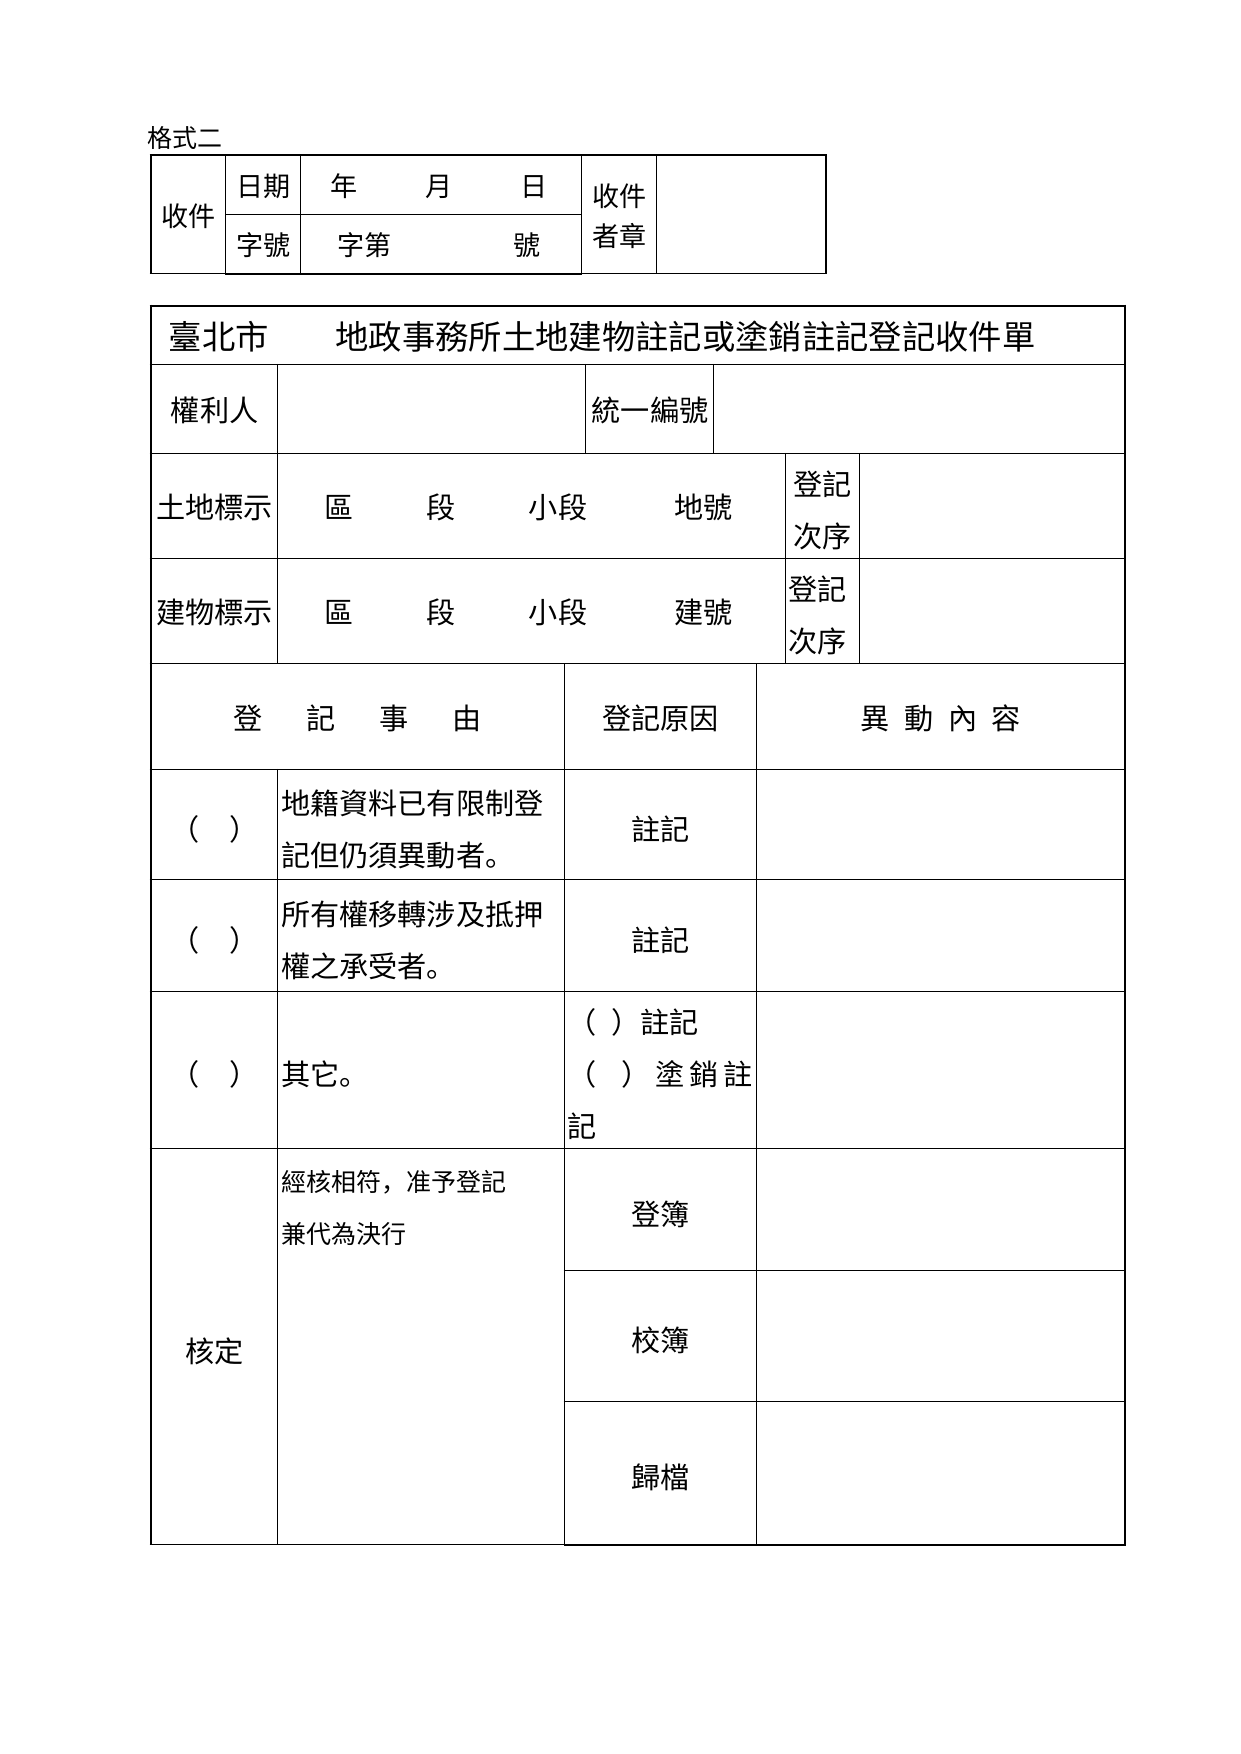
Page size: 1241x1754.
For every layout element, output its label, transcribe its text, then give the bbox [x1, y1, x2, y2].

table_cell 統一編號 [586, 365, 713, 453]
table_cell 建物標示 [152, 559, 277, 663]
table_header 收件者章 [582, 156, 656, 272]
table_cell 異 動 內 容 [757, 664, 1124, 769]
table_cell 歸檔 [565, 1402, 756, 1543]
table_header [657, 156, 825, 272]
table_cell （ ） [152, 770, 277, 879]
table_cell [757, 770, 1124, 879]
table_cell [757, 880, 1124, 991]
table_cell 區 段 小段 地號 [278, 454, 785, 558]
table_header 日期 [226, 156, 300, 213]
table_cell 校簿 [565, 1271, 756, 1401]
table_cell [757, 992, 1124, 1148]
table_cell 字號 [226, 215, 300, 272]
table_cell 登記次序 [786, 454, 859, 558]
table_cell [278, 365, 585, 453]
table_cell 其它。 [278, 992, 564, 1148]
table_cell 登簿 [565, 1149, 756, 1270]
table_cell 所有權移轉涉及抵押權之承受者。 [278, 880, 564, 991]
table_cell 核定 [152, 1149, 277, 1543]
table_cell [757, 1271, 1124, 1401]
table_cell 登 記 事 由 [152, 664, 564, 769]
table_cell 地籍資料已有限制登記但仍須異動者。 [278, 770, 564, 879]
text 格式二 [148, 118, 1122, 154]
table_cell 經核相符，准予登記 兼代為決行 [278, 1149, 564, 1543]
table_cell [860, 454, 1124, 558]
table_cell 土地標示 [152, 454, 277, 558]
table_cell 登記原因 [565, 664, 756, 769]
table_cell 註記 [565, 880, 756, 991]
table_header 臺北市 地政事務所土地建物註記或塗銷註記登記收件單 [152, 307, 1124, 364]
table_cell （ ）註記 （ ）塗銷註記 [565, 992, 756, 1148]
table_cell 區 段 小段 建號 [278, 559, 785, 663]
table_cell （ ） [152, 992, 277, 1148]
table_header 收件 [152, 156, 225, 272]
table_cell 註記 [565, 770, 756, 879]
table_cell [757, 1149, 1124, 1270]
table_cell （ ） [152, 880, 277, 991]
table_header 年 月 日 [301, 156, 581, 213]
table_cell [757, 1402, 1124, 1543]
table_cell 登記次序 [786, 559, 859, 663]
table_cell 權利人 [152, 365, 277, 453]
table_cell 字第 號 [301, 215, 581, 272]
table_cell [714, 365, 1124, 453]
table_cell [860, 559, 1124, 663]
